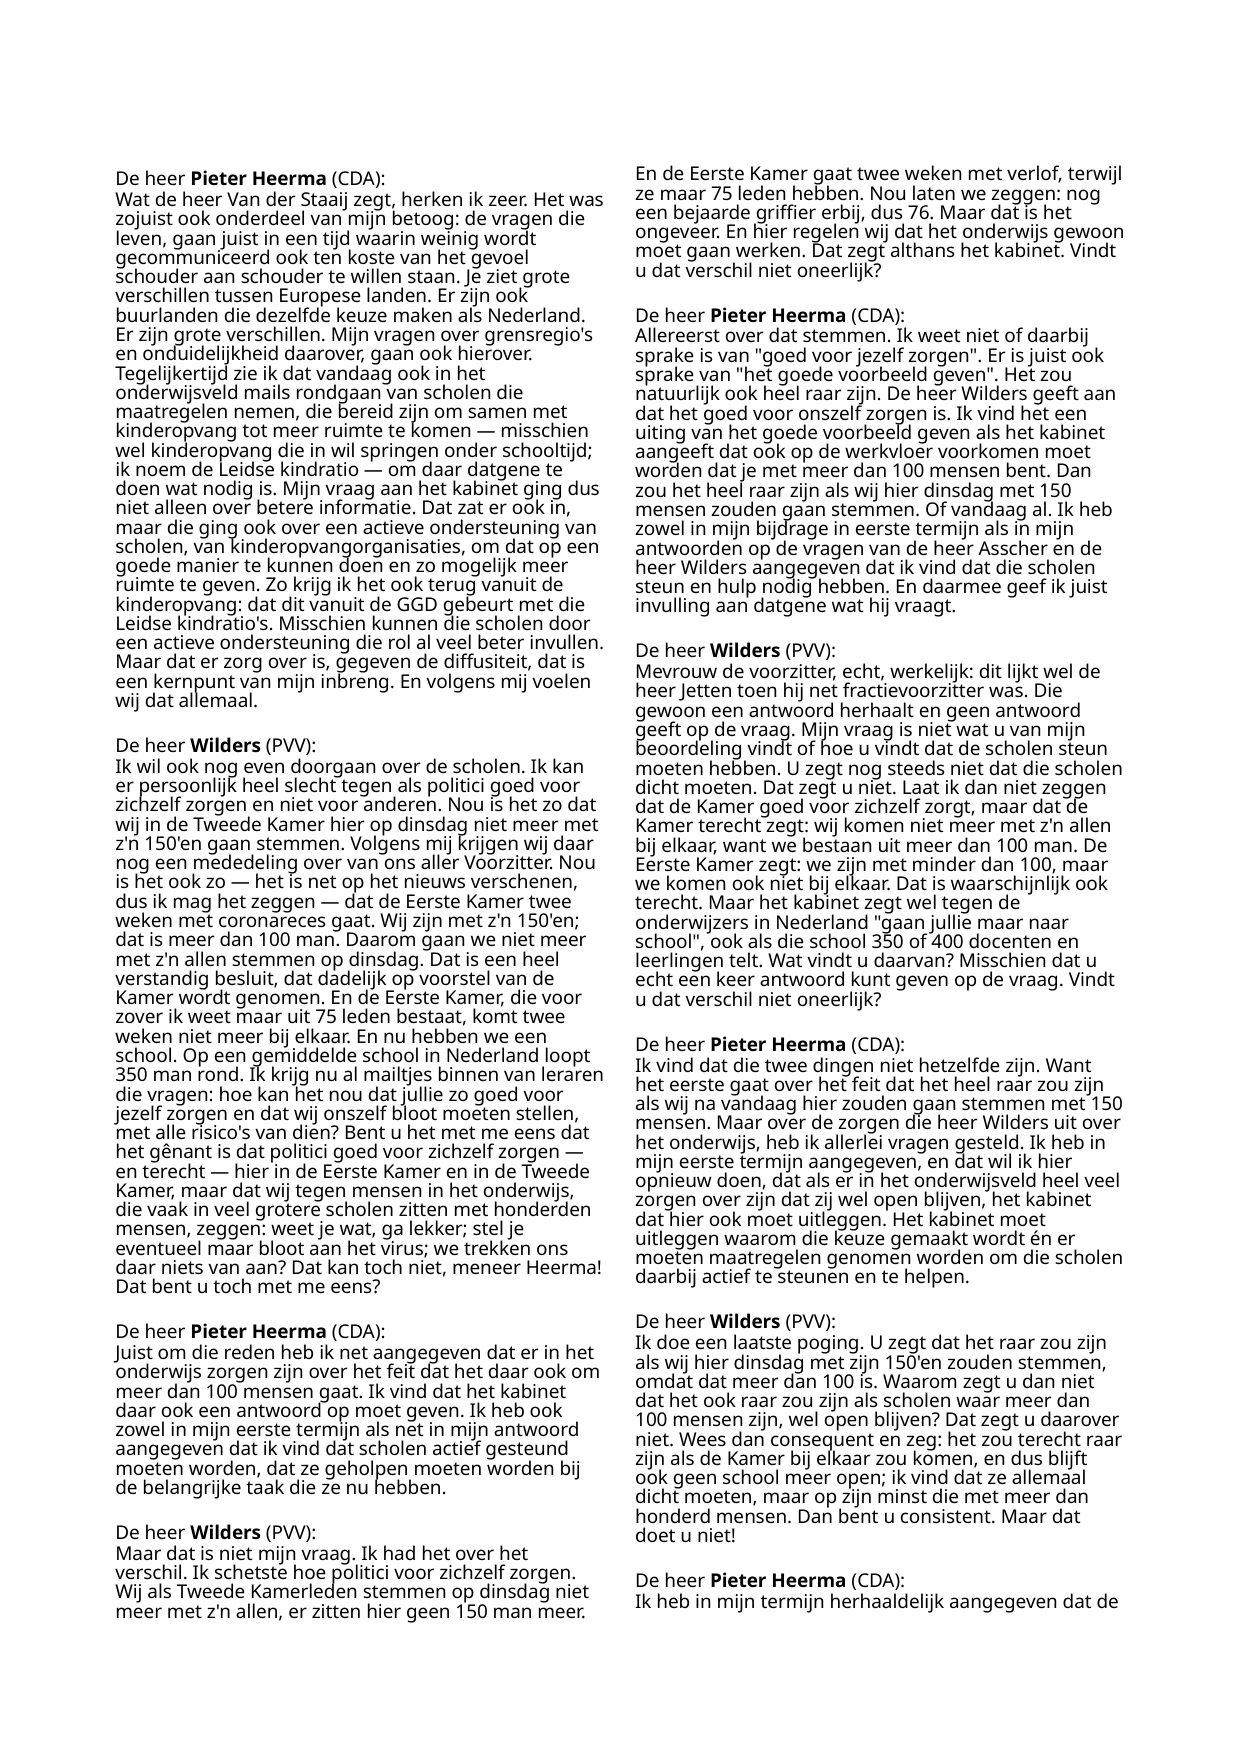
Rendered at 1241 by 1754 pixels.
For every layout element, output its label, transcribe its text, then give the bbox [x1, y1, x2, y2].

text De heer Pieter Heerma (CDA): [115, 1318, 605, 1344]
text De heer Wilders (PVV): [115, 1519, 605, 1545]
text Allereerst over dat stemmen. Ik weet niet of daarbij sprake is van "goed voor jezelf zorgen". Er is juist ook sprake van "het goede voorbeeld geven". Het zou natuurlijk ook heel raar zijn. De heer Wilders geeft aan dat het goed voor onszelf zorgen is. Ik vind het een uiting van het goede voorbeeld geven als het kabinet aangeeft dat ook op de werkvloer voorkomen moet worden dat je met meer dan 100 mensen bent. Dan zou het heel raar zijn als wij hier dinsdag met 150 mensen zouden gaan stemmen. Of vandaag al. Ik heb zowel in mijn bijdrage in eerste termijn als in mijn antwoorden op de vragen van de heer Asscher en de heer Wilders aangegeven dat ik vind dat die scholen steun en hulp nodig hebben. En daarmee geef ik juist invulling aan datgene wat hij vraagt. [635, 327, 1125, 617]
text De heer Wilders (PVV): [635, 1309, 1125, 1334]
text De heer Wilders (PVV): [635, 637, 1125, 663]
text De heer Pieter Heerma (CDA): [115, 165, 605, 191]
text De heer Pieter Heerma (CDA): [635, 1031, 1125, 1057]
text Maar dat is niet mijn vraag. Ik had het over het verschil. Ik schetste hoe politici voor zichzelf zorgen. Wij als Tweede Kamerleden stemmen op dinsdag niet meer met z'n allen, er zitten hier geen 150 man meer. [115, 1545, 605, 1622]
text Ik vind dat die twee dingen niet hetzelfde zijn. Want het eerste gaat over het feit dat het heel raar zou zijn als wij na vandaag hier zouden gaan stemmen met 150 mensen. Maar over de zorgen die heer Wilders uit over het onderwijs, heb ik allerlei vragen gesteld. Ik heb in mijn eerste termijn aangegeven, en dat wil ik hier opnieuw doen, dat als er in het onderwijsveld heel veel zorgen over zijn dat zij wel open blijven, het kabinet dat hier ook moet uitleggen. Het kabinet moet uitleggen waarom die keuze gemaakt wordt én er moeten maatregelen genomen worden om die scholen daarbij actief te steunen en te helpen. [635, 1057, 1125, 1288]
text De heer Wilders (PVV): [115, 732, 605, 758]
text Ik heb in mijn termijn herhaaldelijk aangegeven dat de [635, 1593, 1125, 1612]
text Mevrouw de voorzitter, echt, werkelijk: dit lijkt wel de heer Jetten toen hij net fractievoorzitter was. Die gewoon een antwoord herhaalt en geen antwoord geeft op de vraag. Mijn vraag is niet wat u van mijn beoordeling vindt of hoe u vindt dat de scholen steun moeten hebben. U zegt nog steeds niet dat die scholen dicht moeten. Dat zegt u niet. Laat ik dan niet zeggen dat de Kamer goed voor zichzelf zorgt, maar dat de Kamer terecht zegt: wij komen niet meer met z'n allen bij elkaar, want we bestaan uit meer dan 100 man. De Eerste Kamer zegt: we zijn met minder dan 100, maar we komen ook niet bij elkaar. Dat is waarschijnlijk ook terecht. Maar het kabinet zegt wel tegen de onderwijzers in Nederland "gaan jullie maar naar school", ook als die school 350 of 400 docenten en leerlingen telt. Wat vindt u daarvan? Misschien dat u echt een keer antwoord kunt geven op de vraag. Vindt u dat verschil niet oneerlijk? [635, 663, 1125, 1010]
text Ik wil ook nog even doorgaan over de scholen. Ik kan er persoonlijk heel slecht tegen als politici goed voor zichzelf zorgen en niet voor anderen. Nou is het zo dat wij in de Tweede Kamer hier op dinsdag niet meer met z'n 150'en gaan stemmen. Volgens mij krijgen wij daar nog een mededeling over van ons aller Voorzitter. Nou is het ook zo — het is net op het nieuws verschenen, dus ik mag het zeggen — dat de Eerste Kamer twee weken met coronareces gaat. Wij zijn met z'n 150'en; dat is meer dan 100 man. Daarom gaan we niet meer met z'n allen stemmen op dinsdag. Dat is een heel verstandig besluit, dat dadelijk op voorstel van de Kamer wordt genomen. En de Eerste Kamer, die voor zover ik weet maar uit 75 leden bestaat, komt twee weken niet meer bij elkaar. En nu hebben we een school. Op een gemiddelde school in Nederland loopt 350 man rond. Ik krijg nu al mailtjes binnen van leraren die vragen: hoe kan het nou dat jullie zo goed voor jezelf zorgen en dat wij onszelf bloot moeten stellen, met alle risico's van dien? Bent u het met me eens dat het gênant is dat politici goed voor zichzelf zorgen — en terecht — hier in de Eerste Kamer en in de Tweede Kamer, maar dat wij tegen mensen in het onderwijs, die vaak in veel grotere scholen zitten met honderden mensen, zeggen: weet je wat, ga lekker; stel je eventueel maar bloot aan het virus; we trekken ons daar niets van aan? Dat kan toch niet, meneer Heerma! Dat bent u toch met me eens? [115, 758, 605, 1297]
text De heer Pieter Heerma (CDA): [635, 1567, 1125, 1593]
text Ik doe een laatste poging. U zegt dat het raar zou zijn als wij hier dinsdag met zijn 150'en zouden stemmen, omdat dat meer dan 100 is. Waarom zegt u dan niet dat het ook raar zou zijn als scholen waar meer dan 100 mensen zijn, wel open blijven? Dat zegt u daarover niet. Wees dan consequent en zeg: het zou terecht raar zijn als de Kamer bij elkaar zou komen, en dus blijft ook geen school meer open; ik vind dat ze allemaal dicht moeten, maar op zijn minst die met meer dan honderd mensen. Dan bent u consistent. Maar dat doet u niet! [635, 1334, 1125, 1546]
text Wat de heer Van der Staaij zegt, herken ik zeer. Het was zojuist ook onderdeel van mijn betoog: de vragen die leven, gaan juist in een tijd waarin weinig wordt gecommuniceerd ook ten koste van het gevoel schouder aan schouder te willen staan. Je ziet grote verschillen tussen Europese landen. Er zijn ook buurlanden die dezelfde keuze maken als Nederland. Er zijn grote verschillen. Mijn vragen over grensregio's en onduidelijkheid daarover, gaan ook hierover. Tegelijkertijd zie ik dat vandaag ook in het onderwijsveld mails rondgaan van scholen die maatregelen nemen, die bereid zijn om samen met kinderopvang tot meer ruimte te komen — misschien wel kinderopvang die in wil springen onder schooltijd; ik noem de Leidse kindratio — om daar datgene te doen wat nodig is. Mijn vraag aan het kabinet ging dus niet alleen over betere informatie. Dat zat er ook in, maar die ging ook over een actieve ondersteuning van scholen, van kinderopvangorganisaties, om dat op een goede manier te kunnen doen en zo mogelijk meer ruimte te geven. Zo krijg ik het ook terug vanuit de kinderopvang: dat dit vanuit de GGD gebeurt met die Leidse kindratio's. Misschien kunnen die scholen door een actieve ondersteuning die rol al veel beter invullen. Maar dat er zorg over is, gegeven de diffusiteit, dat is een kernpunt van mijn inbreng. En volgens mij voelen wij dat allemaal. [115, 191, 605, 711]
text Juist om die reden heb ik net aangegeven dat er in het onderwijs zorgen zijn over het feit dat het daar ook om meer dan 100 mensen gaat. Ik vind dat het kabinet daar ook een antwoord op moet geven. Ik heb ook zowel in mijn eerste termijn als net in mijn antwoord aangegeven dat ik vind dat scholen actief gesteund moeten worden, dat ze geholpen moeten worden bij de belangrijke taak die ze nu hebben. [115, 1344, 605, 1498]
text De heer Pieter Heerma (CDA): [635, 302, 1125, 327]
text En de Eerste Kamer gaat twee weken met verlof, terwijl ze maar 75 leden hebben. Nou laten we zeggen: nog een bejaarde griffier erbij, dus 76. Maar dat is het ongeveer. En hier regelen wij dat het onderwijs gewoon moet gaan werken. Dat zegt althans het kabinet. Vindt u dat verschil niet oneerlijk? [635, 165, 1125, 281]
